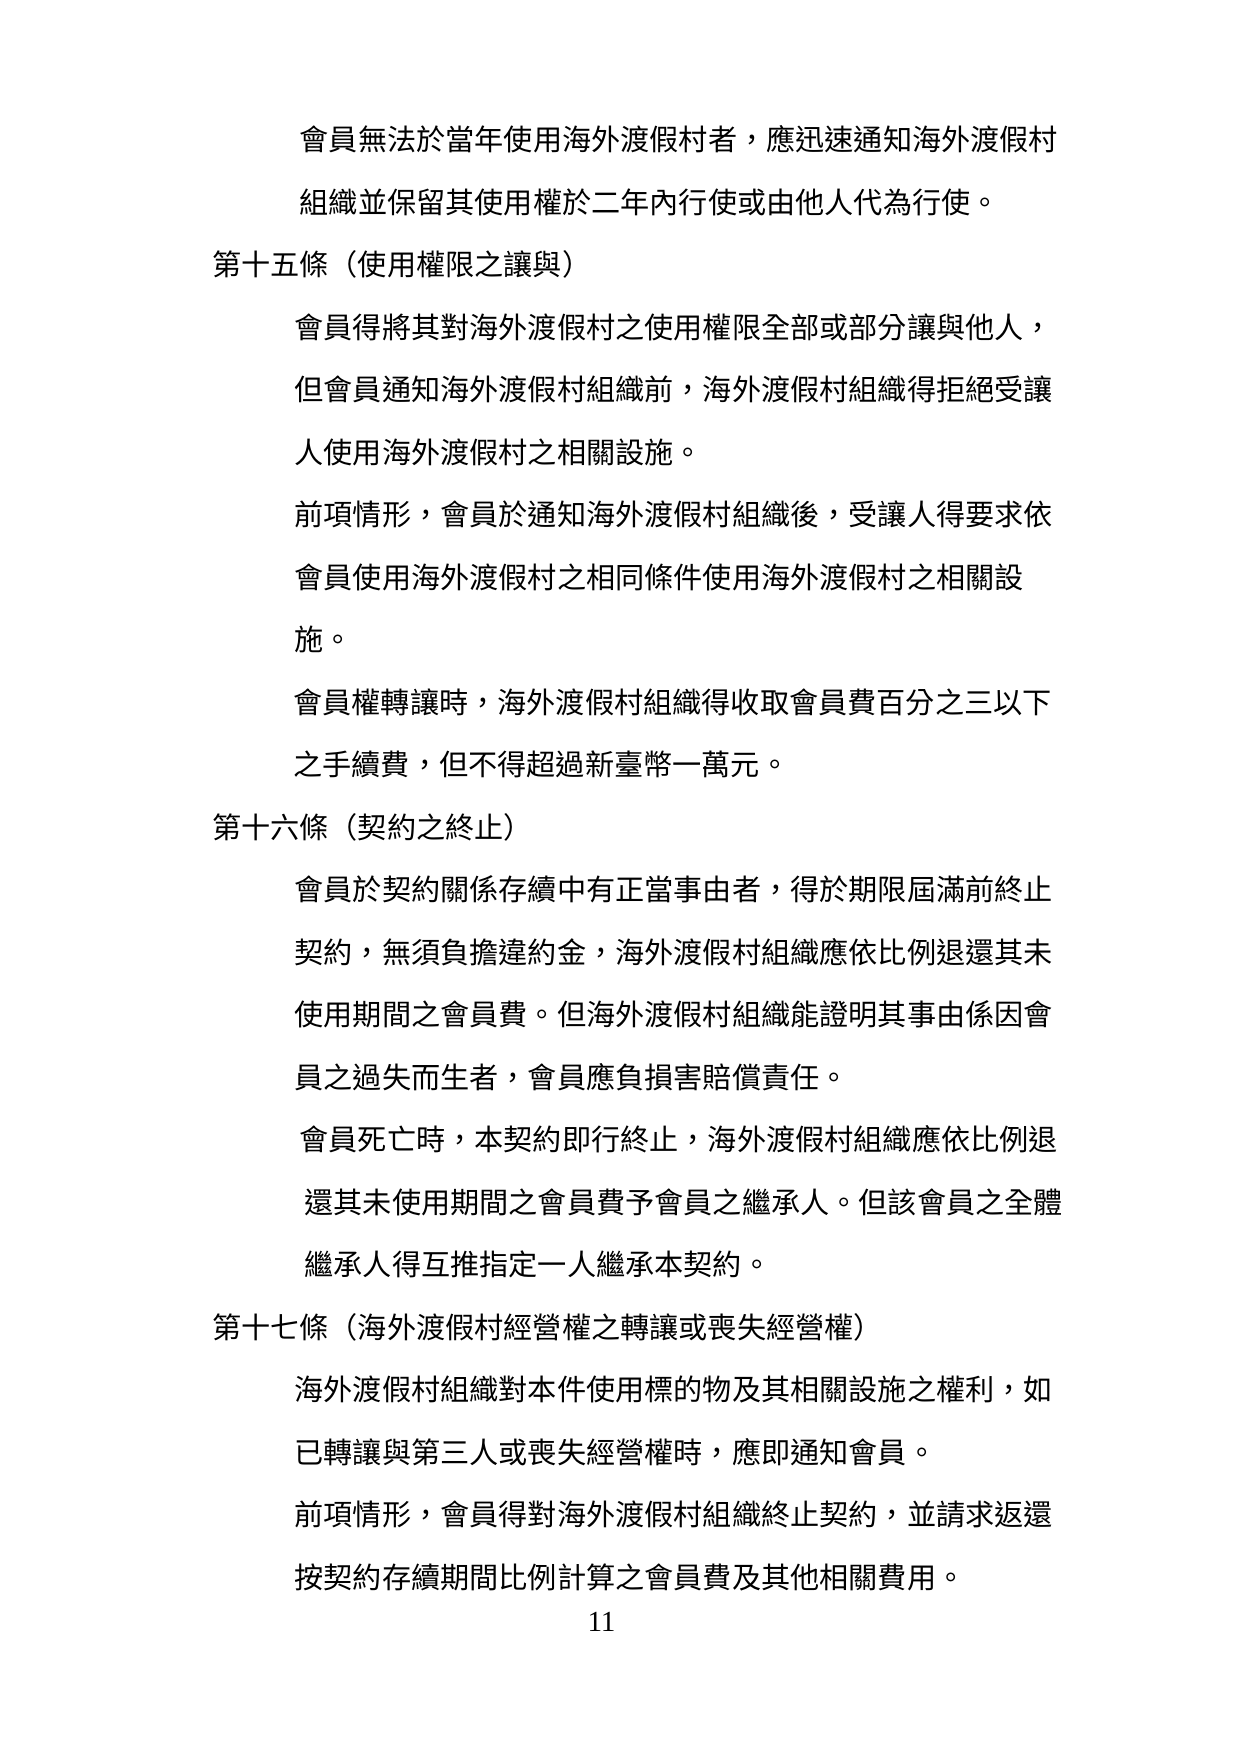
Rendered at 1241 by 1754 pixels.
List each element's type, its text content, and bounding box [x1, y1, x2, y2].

table_cell 第十五條（使用權限之讓與） 會員得將其對海外渡假村之使用權限全部或部分讓與他人，但會員通知海外渡假村組織前，海外渡假村組織得拒絕受讓人使用海外渡假村之相關設施。 前項情形，會員於通知海外渡假村組織後，受讓人得要求依會員使用海外渡假村之相同條件使用海外渡假村之相關設施。 會員權轉讓時，海外渡假村組織得收取會員費百分之三以下之手續費，但不得超過新臺幣一萬元。 [209, 221, 1071, 784]
table_cell 第十七條（海外渡假村經營權之轉讓或喪失經營權） 海外渡假村組織對本件使用標的物及其相關設施之權利，如已轉讓與第三人或喪失經營權時，應即通知會員。 前項情形，會員得對海外渡假村組織終止契約，並請求返還按契約存續期間比例計算之會員費及其他相關費用。 [209, 1284, 1071, 1596]
table_cell 第十六條（契約之終止） 會員於契約關係存續中有正當事由者，得於期限屆滿前終止契約，無須負擔違約金，海外渡假村組織應依比例退還其未使用期間之會員費。但海外渡假村組織能證明其事由係因會員之過失而生者，會員應負損害賠償責任。 會員死亡時，本契約即行終止，海外渡假村組織應依比例退還其未使用期間之會員費予會員之繼承人。但該會員之全體繼承人得互推指定一人繼承本契約。 [209, 784, 1071, 1284]
table_cell 會員無法於當年使用海外渡假村者，應迅速通知海外渡假村組織並保留其使用權於二年內行使或由他人代為行使。 [209, 96, 1071, 221]
